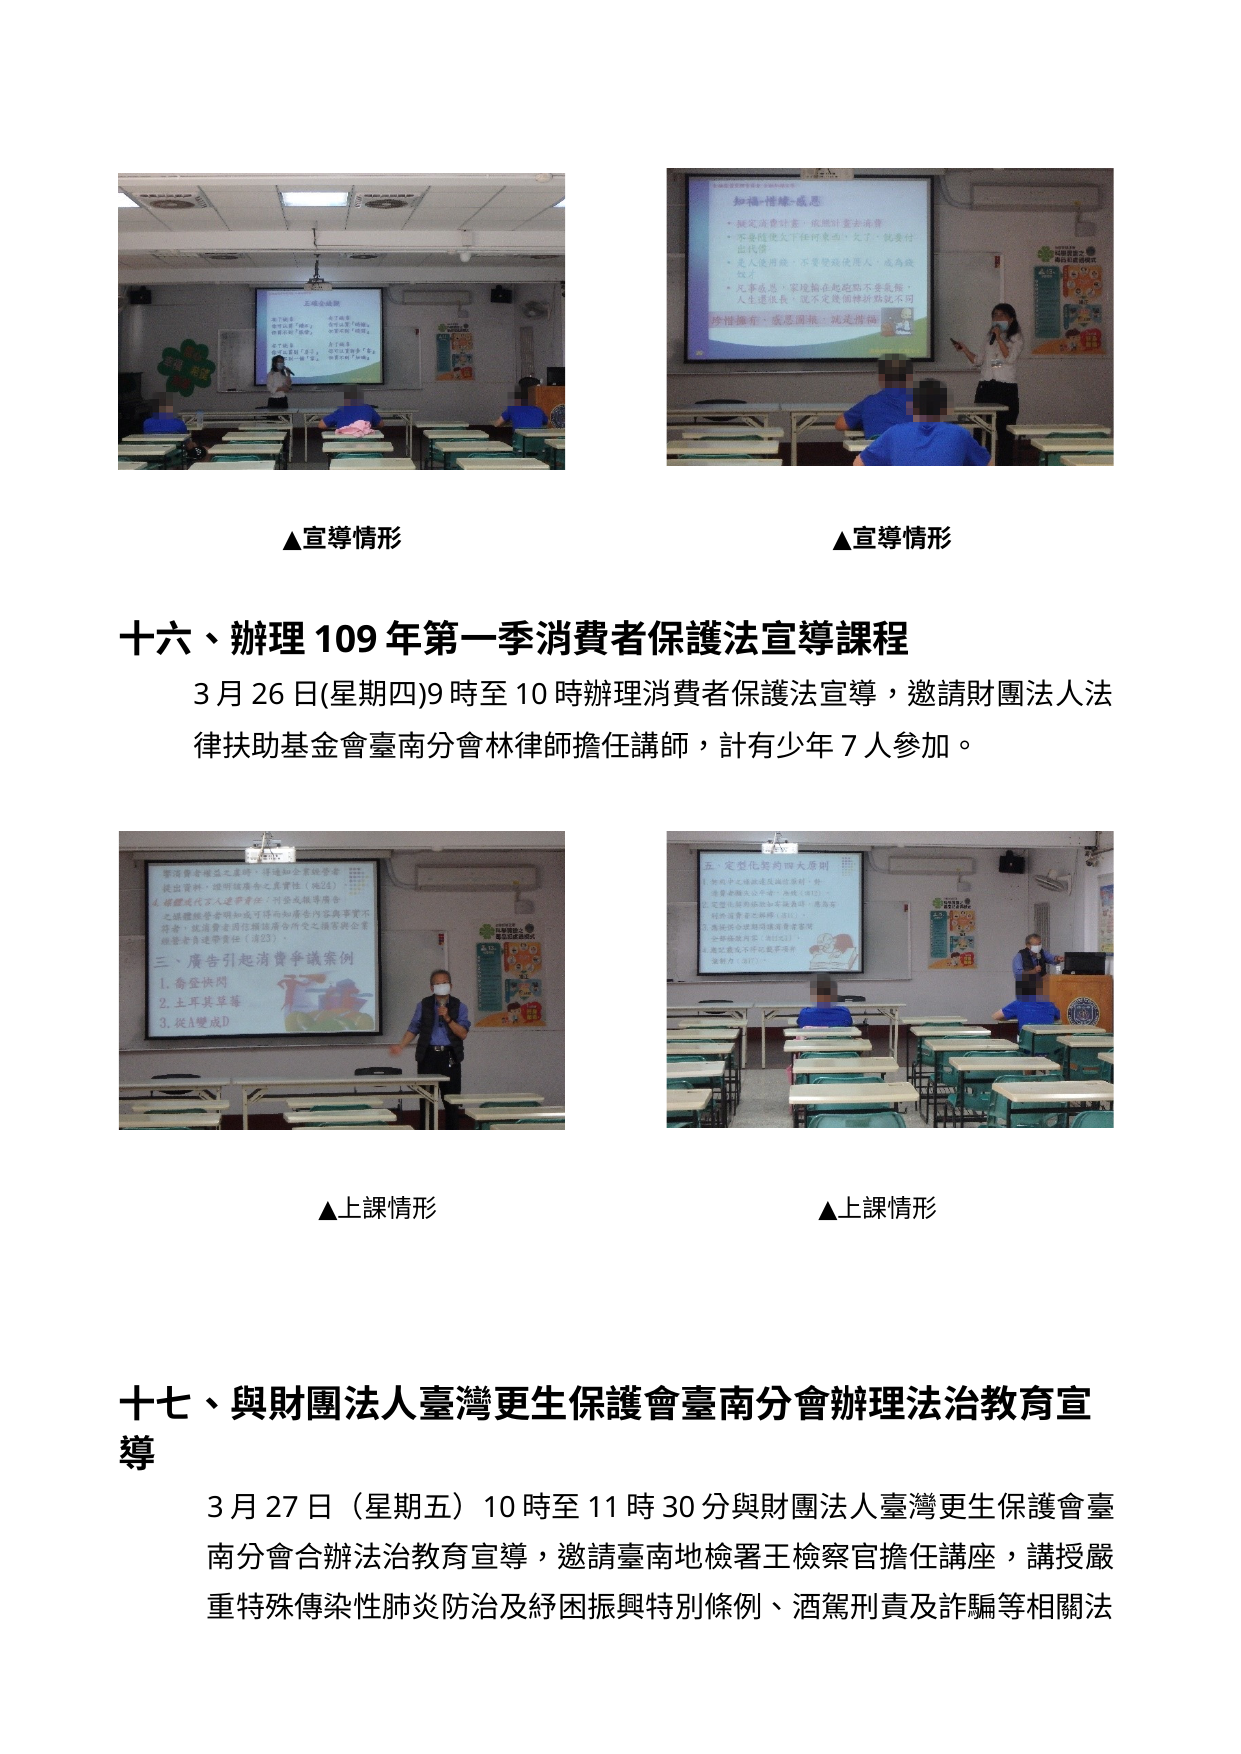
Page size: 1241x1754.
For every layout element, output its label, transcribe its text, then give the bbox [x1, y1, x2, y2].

picture [666, 831, 1117, 1128]
picture [118, 173, 568, 470]
text 十七、與財團法人臺灣更生保護會臺南分會辦理法治教育宣導 [118, 1377, 1116, 1477]
text 3月26日(星期四)9時至10時辦理消費者保護法宣導，邀請財團法人法律扶助基金會臺南分會林律師擔任講師，計有少年7人參加。 [193, 663, 1116, 767]
text ▲宣導情形 ▲宣導情形 [118, 507, 1116, 557]
text 3月27日（星期五）10時至11時30分與財團法人臺灣更生保護會臺南分會合辦法治教育宣導，邀請臺南地檢署王檢察官擔任講座，講授嚴重特殊傳染性肺炎防治及紓困振興特別條例、酒駕刑責及詐騙等相關法 [207, 1477, 1116, 1627]
text ▲上課情形 ▲上課情形 [118, 1175, 1116, 1227]
text 十六、辦理109年第一季消費者保護法宣導課程 [118, 608, 1116, 663]
picture [130, 831, 568, 1132]
picture [666, 168, 1117, 466]
